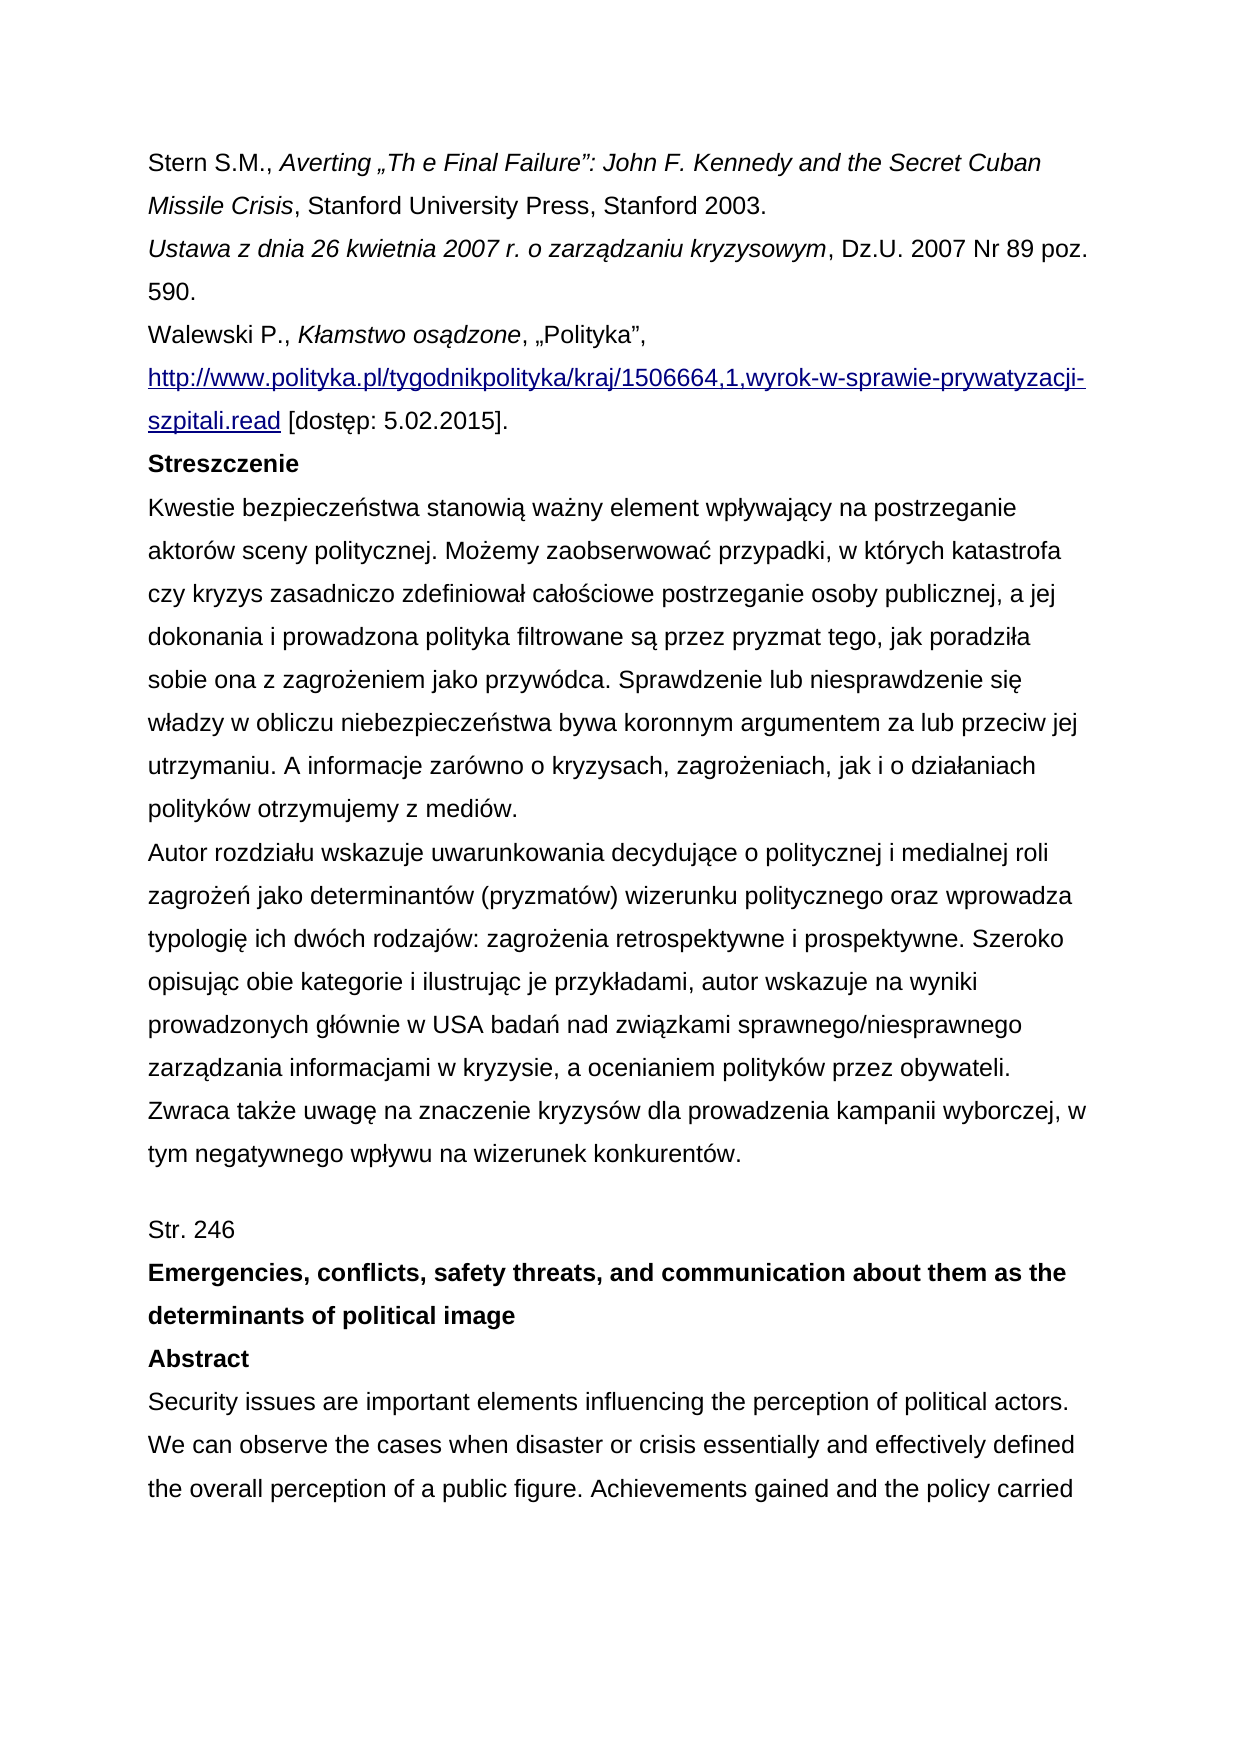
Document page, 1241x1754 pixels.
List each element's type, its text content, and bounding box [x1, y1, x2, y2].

text Ustawa z dnia 26 kwietnia 2007 r. o zarządzaniu kryzysowym, Dz.U. 2007 Nr 89 poz. 590. [148, 234, 1093, 306]
subtitle Abstract [148, 1344, 1093, 1373]
text Stern S.M., Averting „Th e Final Failure”: John F. Kennedy and the Secret Cuban Missile Crisis, Stanford University Press, Stanford 2003. [148, 148, 1093, 219]
text Emergencies, conflicts, safety threats, and communication about them as the determinants of political image [148, 1258, 1093, 1330]
text Security issues are important elements influencing the perception of political actors. We can observe the cases when disaster or crisis essentially and effectively defined the overall perception of a public figure. Achievements gained and the policy carried [148, 1387, 1093, 1502]
subtitle Streszczenie [148, 449, 1093, 478]
text Walewski P., Kłamstwo osądzone, „Polityka”, http://www.polityka.pl/tygodnikpolityka/kraj/1506664,1,wyrok-w-sprawie-prywatyzacji-szpitali.read [dostęp: 5.02.2015]. [148, 320, 1093, 435]
text Autor rozdziału wskazuje uwarunkowania decydujące o politycznej i medialnej roli zagrożeń jako determinantów (pryzmatów) wizerunku politycznego oraz wprowadza typologię ich dwóch rodzajów: zagrożenia retrospektywne i prospektywne. Szeroko opisując obie kategorie i ilustrując je przykładami, autor wskazuje na wyniki prowadzonych głównie w USA badań nad związkami sprawnego/niesprawnego zarządzania informacjami w kryzysie, a ocenianiem polityków przez obywateli. Zwraca także uwagę na znaczenie kryzysów dla prowadzenia kampanii wyborczej, w tym negatywnego wpływu na wizerunek konkurentów. [148, 838, 1093, 1168]
text Str. 246 [148, 1215, 1093, 1244]
text Kwestie bezpieczeństwa stanowią ważny element wpływający na postrzeganie aktorów sceny politycznej. Możemy zaobserwować przypadki, w których katastrofa czy kryzys zasadniczo zdefiniował całościowe postrzeganie osoby publicznej, a jej dokonania i prowadzona polityka filtrowane są przez pryzmat tego, jak poradziła sobie ona z zagrożeniem jako przywódca. Sprawdzenie lub niesprawdzenie się władzy w obliczu niebezpieczeństwa bywa koronnym argumentem za lub przeciw jej utrzymaniu. A informacje zarówno o kryzysach, zagrożeniach, jak i o działaniach polityków otrzymujemy z mediów. [148, 493, 1093, 823]
